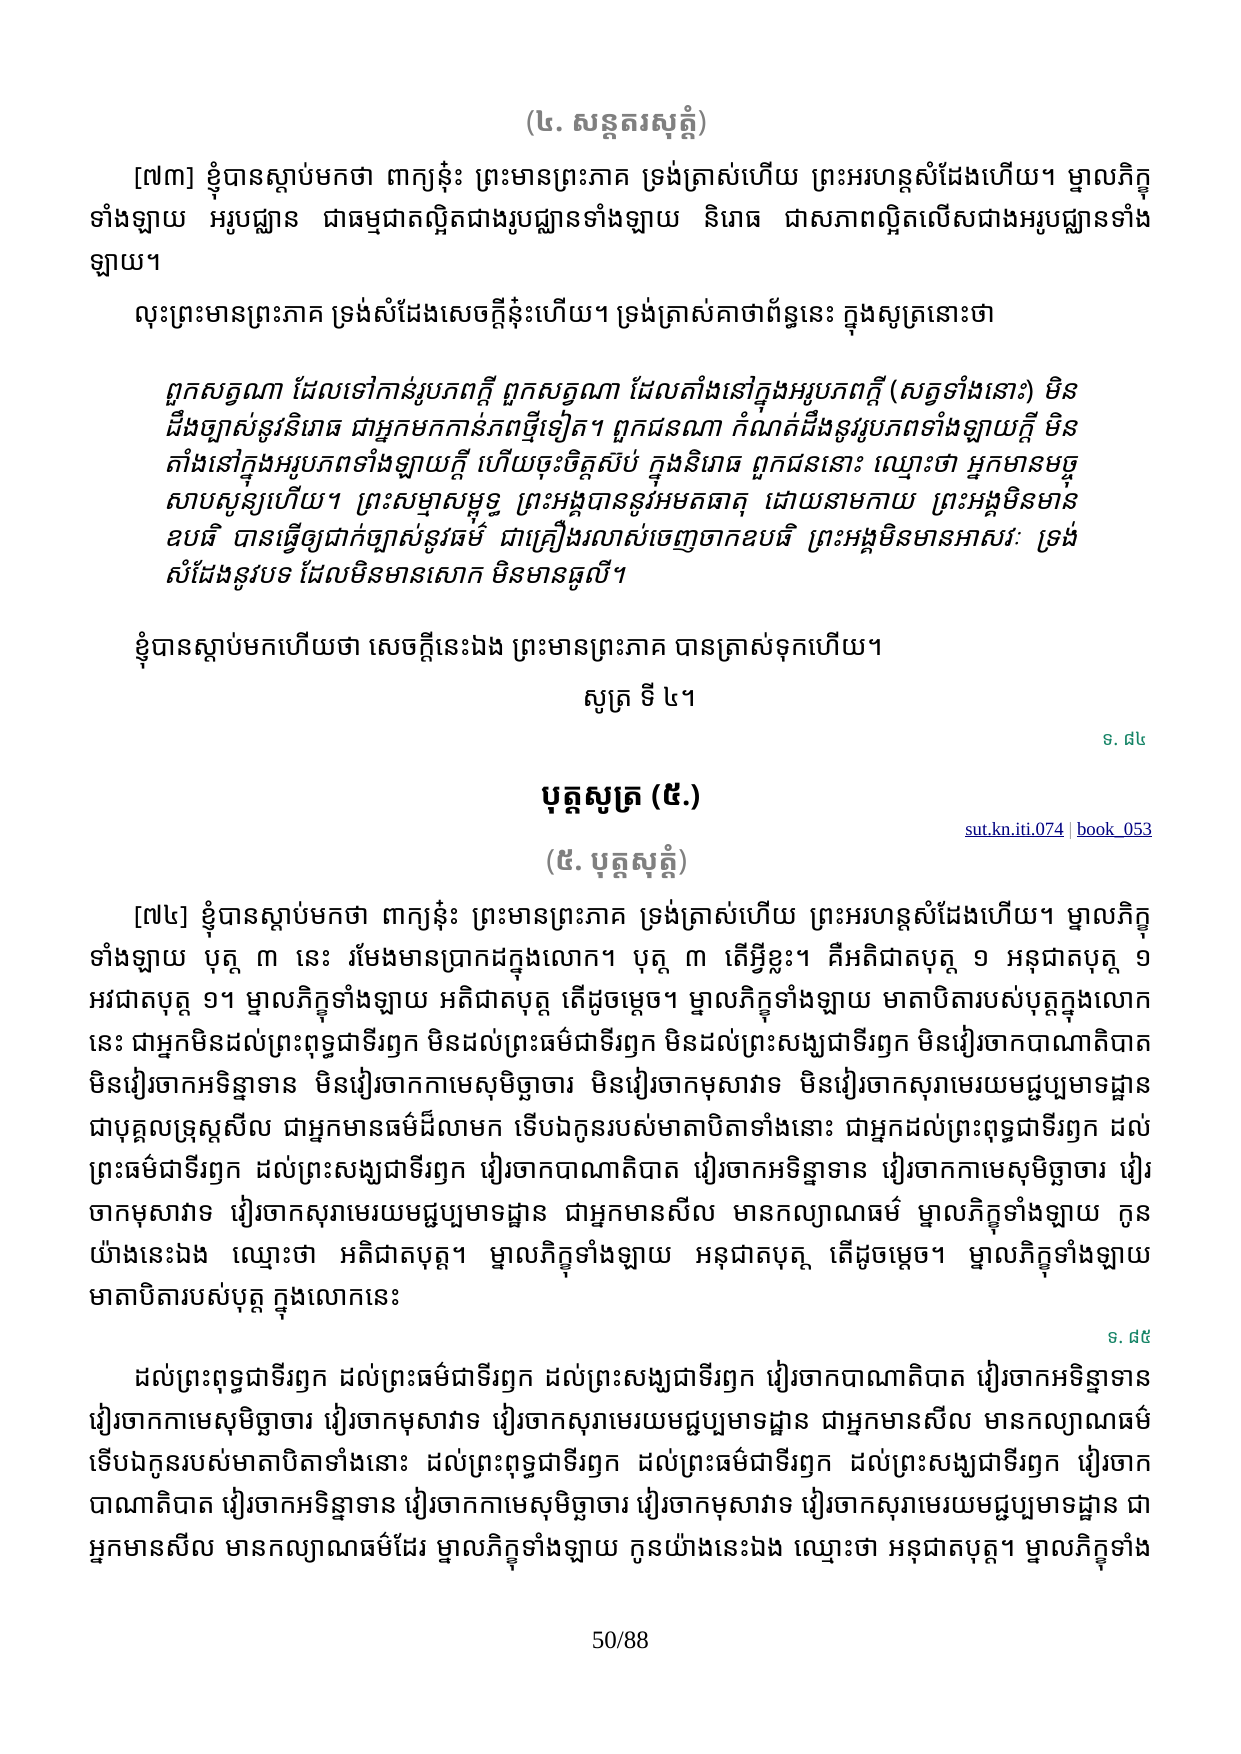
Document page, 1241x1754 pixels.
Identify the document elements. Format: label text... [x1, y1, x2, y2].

text សូត្រ ទី ៤។ [88, 678, 1152, 715]
text ខ្ញុំ​បាន​ស្ដាប់​មក​ហើយ​ថា សេចក្ដី​នេះ​ឯង ព្រះ​មាន​ព្រះ​ភាគ បាន​ត្រាស់​ទុក​ហើយ។ [88, 626, 1152, 663]
text ទ. ៨៥ [88, 1324, 1152, 1349]
text ពួក​សត្វ​ណា ដែល​ទៅ​កាន់​រូបភព​ក្ដី ពួក​សត្វ​ណា ដែល​តាំង​នៅ​ក្នុង​អរូបភព​ក្ដី (សត្វ​ទាំង​នោះ​) មិន​ដឹង​ច្បាស់​នូវ​និរោធ ជា​អ្នក​មក​កាន់​ភព​ថ្មី​ទៀត។ ពួក​ជន​ណា កំណត់​ដឹង​នូវ​រូបភព​ទាំង​ឡាយ​ក្ដី មិន​តាំង​នៅ​ក្នុង​អរូបភព​ទាំង​ឡាយ​ក្ដី ហើយ​ចុះ​ចិត្ត​ស៊ប់ ក្នុង​និរោធ ពួក​ជន​នោះ ឈ្មោះ​ថា អ្នក​មាន​មច្ចុ​សាបសូន្យ​ហើយ។ ព្រះ​សម្មាសម្ពុទ្ធ ព្រះ​អង្គ​បាន​នូវ​អមត​ធាតុ ដោយ​នាម​កាយ ព្រះ​អង្គ​មិន​មាន​ឧបធិ បាន​ធ្វើ​ឲ្យ​ជាក់​ច្បាស់​នូវ​ធម៌ ជា​គ្រឿង​រលាស់​ចេញ​ចាក​ឧបធិ ព្រះ​អង្គ​មិន​មាន​អាសវៈ ទ្រង់​សំដែង​នូវ​បទ ដែល​មិន​មាន​សោក មិន​មាន​ធូលី។ [163, 370, 1077, 591]
subtitle បុត្តសូត្រ (៥.) [88, 772, 1152, 814]
text លុះ​ព្រះ​មាន​ព្រះ​ភាគ ទ្រង់​សំដែង​សេចក្ដី​នុ៎ះ​ហើយ។ ទ្រង់​ត្រាស់​គាថា​ព័ន្ធ​នេះ ក្នុង​សូត្រ​នោះ​ថា [88, 293, 1152, 330]
text [៧៤] ខ្ញុំ​បាន​ស្ដាប់​មក​ថា ពាក្យ​នុ៎ះ ព្រះ​មាន​ព្រះ​ភាគ ទ្រង់​ត្រាស់​ហើយ ព្រះ​អរហន្ត​សំដែង​ហើយ។ ម្នាល​ភិក្ខុ​ទាំង​ឡាយ បុត្ត ៣ នេះ រមែង​មាន​ប្រាកដ​ក្នុង​លោក។ បុត្ត ៣ តើ​អ្វី​ខ្លះ​។ គឺ​អតិជាតបុត្ត ១ អនុជាតបុត្ត ១ អវជាតបុត្ត ១។ ម្នាល​ភិក្ខុ​ទាំង​ឡាយ អតិជាតបុត្ត តើ​ដូច​ម្ដេច។ ម្នាល​ភិក្ខុ​ទាំង​ឡាយ មាតាបិតា​របស់​បុត្ត​ក្នុង​លោក​នេះ ជា​អ្នក​មិន​ដល់​ព្រះ​ពុទ្ធ​ជា​ទីរឭក មិន​ដល់​ព្រះ​ធម៌​ជា​ទីរឭក មិន​ដល់​ព្រះ​សង្ឃ​ជា​ទីរឭក មិន​វៀរ​ចាក​បាណាតិបាត មិន​វៀរចាក​អទិន្នាទាន មិន​វៀរចាក​កាមេសុមិច្ឆាចារ មិន​វៀរ​ចាក​មុសាវាទ មិន​វៀរ​ចាក​សុរាមេរយមជ្ជប្បមាទដ្ឋាន ជា​បុគ្គល​ទ្រុស្ដសីល ជា​អ្នក​មាន​ធម៌​ដ៏​លាមក ទើប​ឯ​កូន​របស់​មាតាបិតា​ទាំង​នោះ ជា​អ្នក​ដល់​ព្រះ​ពុទ្ធ​ជា​ទីរឭក ដល់​ព្រះ​ធម៌​ជា​ទីរឭក ដល់​ព្រះ​សង្ឃ​ជា​ទីរឭក វៀរ​ចាក​បាណាតិបាត វៀរ​ចាក​អទិន្នាទាន វៀរ​ចាក​កាមេសុមិច្ឆាចារ វៀរ​ចាក​មុសាវាទ វៀរ​ចាក​សុរាមេរយមជ្ជប្បមាទដ្ឋាន ជា​អ្នក​មាន​សីល មាន​កល្យាណធម៌ ម្នាល​ភិក្ខុ​ទាំង​ឡាយ កូន​យ៉ាង​នេះ​ឯង ឈ្មោះ​ថា អតិជាតបុត្ត។ ម្នាល​ភិក្ខុ​ទាំង​ឡាយ អនុជាតបុត្ត តើ​ដូច​ម្ដេច។ ម្នាល​ភិក្ខុ​ទាំង​ឡាយ មាតាបិតា​របស់​បុត្ត ក្នុង​លោក​នេះ [88, 895, 1152, 1314]
text ដល់​ព្រះ​ពុទ្ធ​ជា​ទីរឭក ដល់​ព្រះ​ធម៌​ជា​ទីរឭក ដល់​ព្រះ​សង្ឃ​ជា​ទីរឭក វៀរ​ចាក​បាណាតិបាត វៀរ​ចាក​អទិន្នាទាន វៀរ​ចាក​កាមេសុមិច្ឆាចារ វៀរ​ចាក​មុសាវាទ វៀរ​ចាក​សុរាមេរយមជ្ជប្បមាទដ្ឋាន ជា​អ្នក​មាន​សីល មាន​កល្យាណធម៌ ទើប​ឯ​កូន​របស់​មាតា​បិតា​ទាំង​នោះ ដល់​ព្រះ​ពុទ្ធ​ជា​ទីរឭក ដល់​ព្រះ​ធម៌​ជា​ទីរឭក ដល់​ព្រះ​សង្ឃ​ជា​ទីរឭក វៀរ​ចាក​បាណាតិបាត វៀរ​ចាក​អទិន្នាទាន វៀរ​ចាក​កាមេសុមិច្ឆាចារ វៀរ​ចាក​មុសាវាទ វៀរ​ចាក​សុរាមេរយមជ្ជប្បមាទដ្ឋាន ជា​អ្នក​មាន​សីល មាន​កល្យាណធម៌​ដែរ ម្នាល​ភិក្ខុ​ទាំង​ឡាយ កូន​យ៉ាង​នេះ​ឯង ឈ្មោះ​ថា អនុជាតបុត្ត។ ម្នាល​ភិក្ខុ​ទាំង​ឡាយ អវជាតបុត្ត តើ​ដូច​ម្ដេច។ ម្នាល​ភិក្ខុ​ទាំង​ឡាយ មាតាបិតា​របស់​បុត្ត ក្នុង​លោក​នេះ ដល់​ព្រះ​ពុទ្ធ​ជា​ទីរឭក ដល់​ព្រះ​ធម៌​ជា​ទីរឭក ដល់​ព្រះ​សង្ឃ​ជា​ទីរឭក វៀរចាក​បាណាតិបាត វៀរ​ចាក​អទិន្នាទាន វៀរ​ចាក​កាមេសុមិច្ឆាចារ វៀរ​ចាក​មុសាវាទ វៀរចាក​សុរាមេរយមជ្ជប្បមាទដ្ឋាន ជា​អ្នក​មាន​សីល មាន​កល្យាណធម៌ ទើប​កូន​របស់​មាតាបិតា​ទាំង​នោះ មិន​ដល់​ព្រះ​ពុទ្ធ​ជា​ទីរឭក មិន​ដល់​ព្រះ​ធម៌​ជា​ទីរឭក មិន​ដល់​ព្រះ​សង្ឃ​ជា​ទីរឭក [88, 1358, 1152, 1564]
text ទ. ៨៤ [88, 725, 1152, 751]
text [៧៣] ខ្ញុំ​បាន​ស្ដាប់​មក​ថា ពាក្យ​នុ៎ះ ព្រះ​មាន​ព្រះ​ភាគ ទ្រង់​ត្រាស់​ហើយ ព្រះ​អរហន្ត​សំដែង​ហើយ។ ម្នាល​ភិក្ខុ​ទាំង​ឡាយ អរូបជ្ឈាន ជា​ធម្មជាត​ល្អិត​ជាង​រូបជ្ឈាន​ទាំង​ឡាយ និរោធ ជា​សភាព​ល្អិត​លើស​ជាង​អរូបជ្ឈាន​ទាំង​ឡាយ។ [88, 157, 1152, 278]
subtitle (៤. សន្តតរសុត្តំ) [88, 100, 1152, 140]
text sut.kn.iti.074 | book_053 [88, 817, 1152, 839]
subtitle (៥. បុត្តសុត្តំ) [88, 839, 1152, 879]
